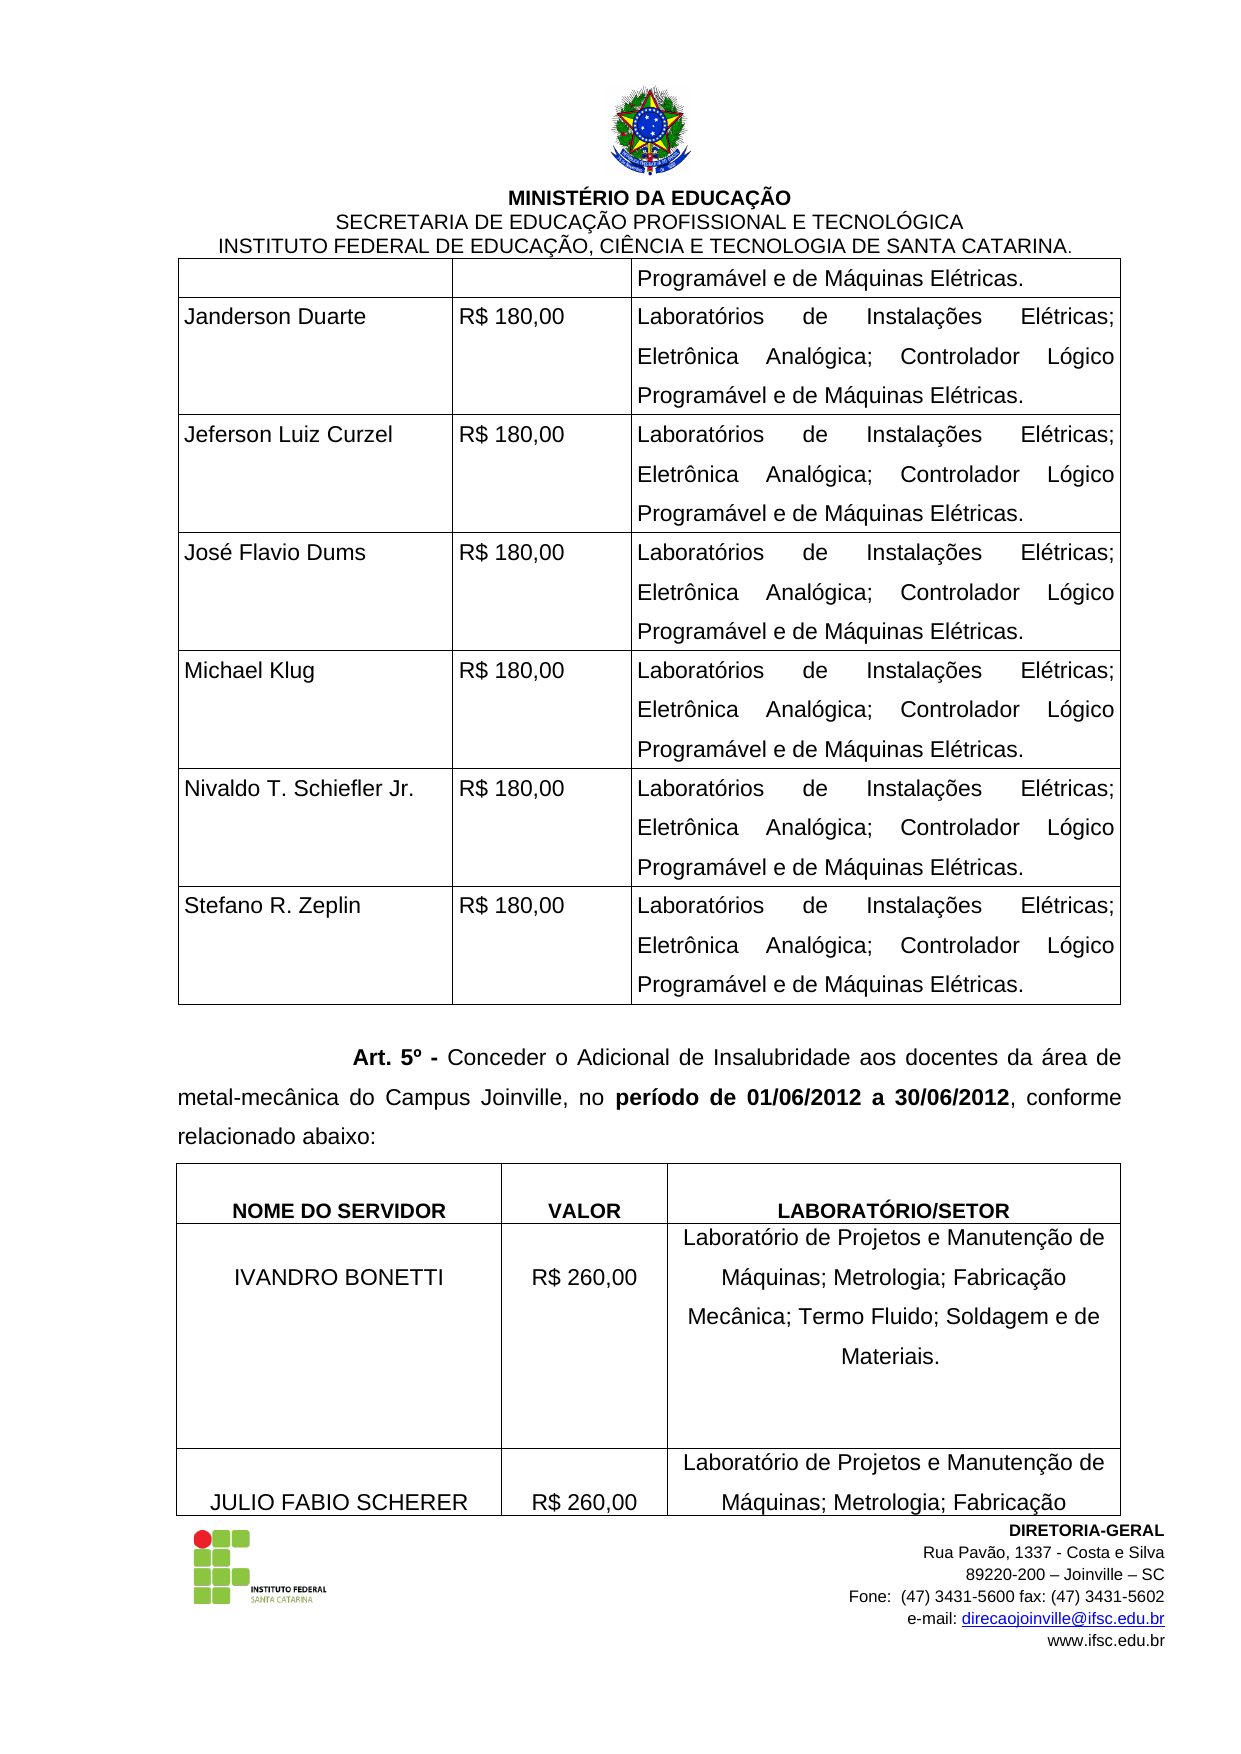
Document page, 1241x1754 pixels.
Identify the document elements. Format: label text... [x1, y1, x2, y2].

table_cell Stefano R. Zeplin [179, 887, 452, 1003]
text Art. 5º - Conceder o Adicional de Insalubridade aos docentes da área de metal-mecânica do Campus Joinville, no período de 01/06/2012 a 30/06/2012, conforme relacionado abaixo: [177, 1044, 1122, 1149]
table_cell Laboratórios de Instalações Elétricas; Eletrônica Analógica; Controlador Lógico Programável e de Máquinas Elétricas. [632, 533, 1120, 650]
table_cell Laboratório de Projetos e Manutenção de Máquinas; Metrologia; Fabricação [668, 1449, 1120, 1515]
table_header NOME DO SERVIDOR [177, 1164, 501, 1223]
table_cell Janderson Duarte [179, 298, 452, 414]
table_cell Laboratórios de Instalações Elétricas; Eletrônica Analógica; Controlador Lógico Programável e de Máquinas Elétricas. [632, 769, 1120, 886]
table_cell R$ 180,00 [453, 769, 631, 886]
picture [606, 84, 693, 177]
table_cell [453, 259, 631, 297]
table_header VALOR [502, 1164, 667, 1223]
table_cell IVANDRO BONETTI [177, 1224, 501, 1448]
table_cell R$ 260,00 [502, 1449, 667, 1515]
table_cell R$ 180,00 [453, 651, 631, 768]
table_cell R$ 260,00 [502, 1224, 667, 1448]
table_cell R$ 180,00 [453, 298, 631, 414]
table_cell Laboratórios de Instalações Elétricas; Eletrônica Analógica; Controlador Lógico Programável e de Máquinas Elétricas. [632, 651, 1120, 768]
table_cell R$ 180,00 [453, 887, 631, 1003]
table_cell Jeferson Luiz Curzel [179, 415, 452, 532]
table_cell R$ 180,00 [453, 415, 631, 532]
table_cell Laboratórios de Instalações Elétricas; Eletrônica Analógica; Controlador Lógico Programável e de Máquinas Elétricas. [632, 887, 1120, 1003]
table_cell Laboratórios de Instalações Elétricas; Eletrônica Analógica; Controlador Lógico Programável e de Máquinas Elétricas. [632, 415, 1120, 532]
table_header LABORATÓRIO/SETOR [668, 1164, 1120, 1223]
table_cell JULIO FABIO SCHERER [177, 1449, 501, 1515]
table_cell R$ 180,00 [453, 533, 631, 650]
table_cell Nivaldo T. Schiefler Jr. [179, 769, 452, 886]
table_cell Programável e de Máquinas Elétricas. [632, 259, 1120, 297]
table_cell Laboratórios de Instalações Elétricas; Eletrônica Analógica; Controlador Lógico Programável e de Máquinas Elétricas. [632, 298, 1120, 414]
table_cell [179, 259, 452, 297]
table_cell José Flavio Dums [179, 533, 452, 650]
table_cell Laboratório de Projetos e Manutenção de Máquinas; Metrologia; Fabricação Mecânica; Termo Fluido; Soldagem e de Materiais. [668, 1224, 1120, 1448]
table_cell Michael Klug [179, 651, 452, 768]
picture [193, 1530, 327, 1604]
